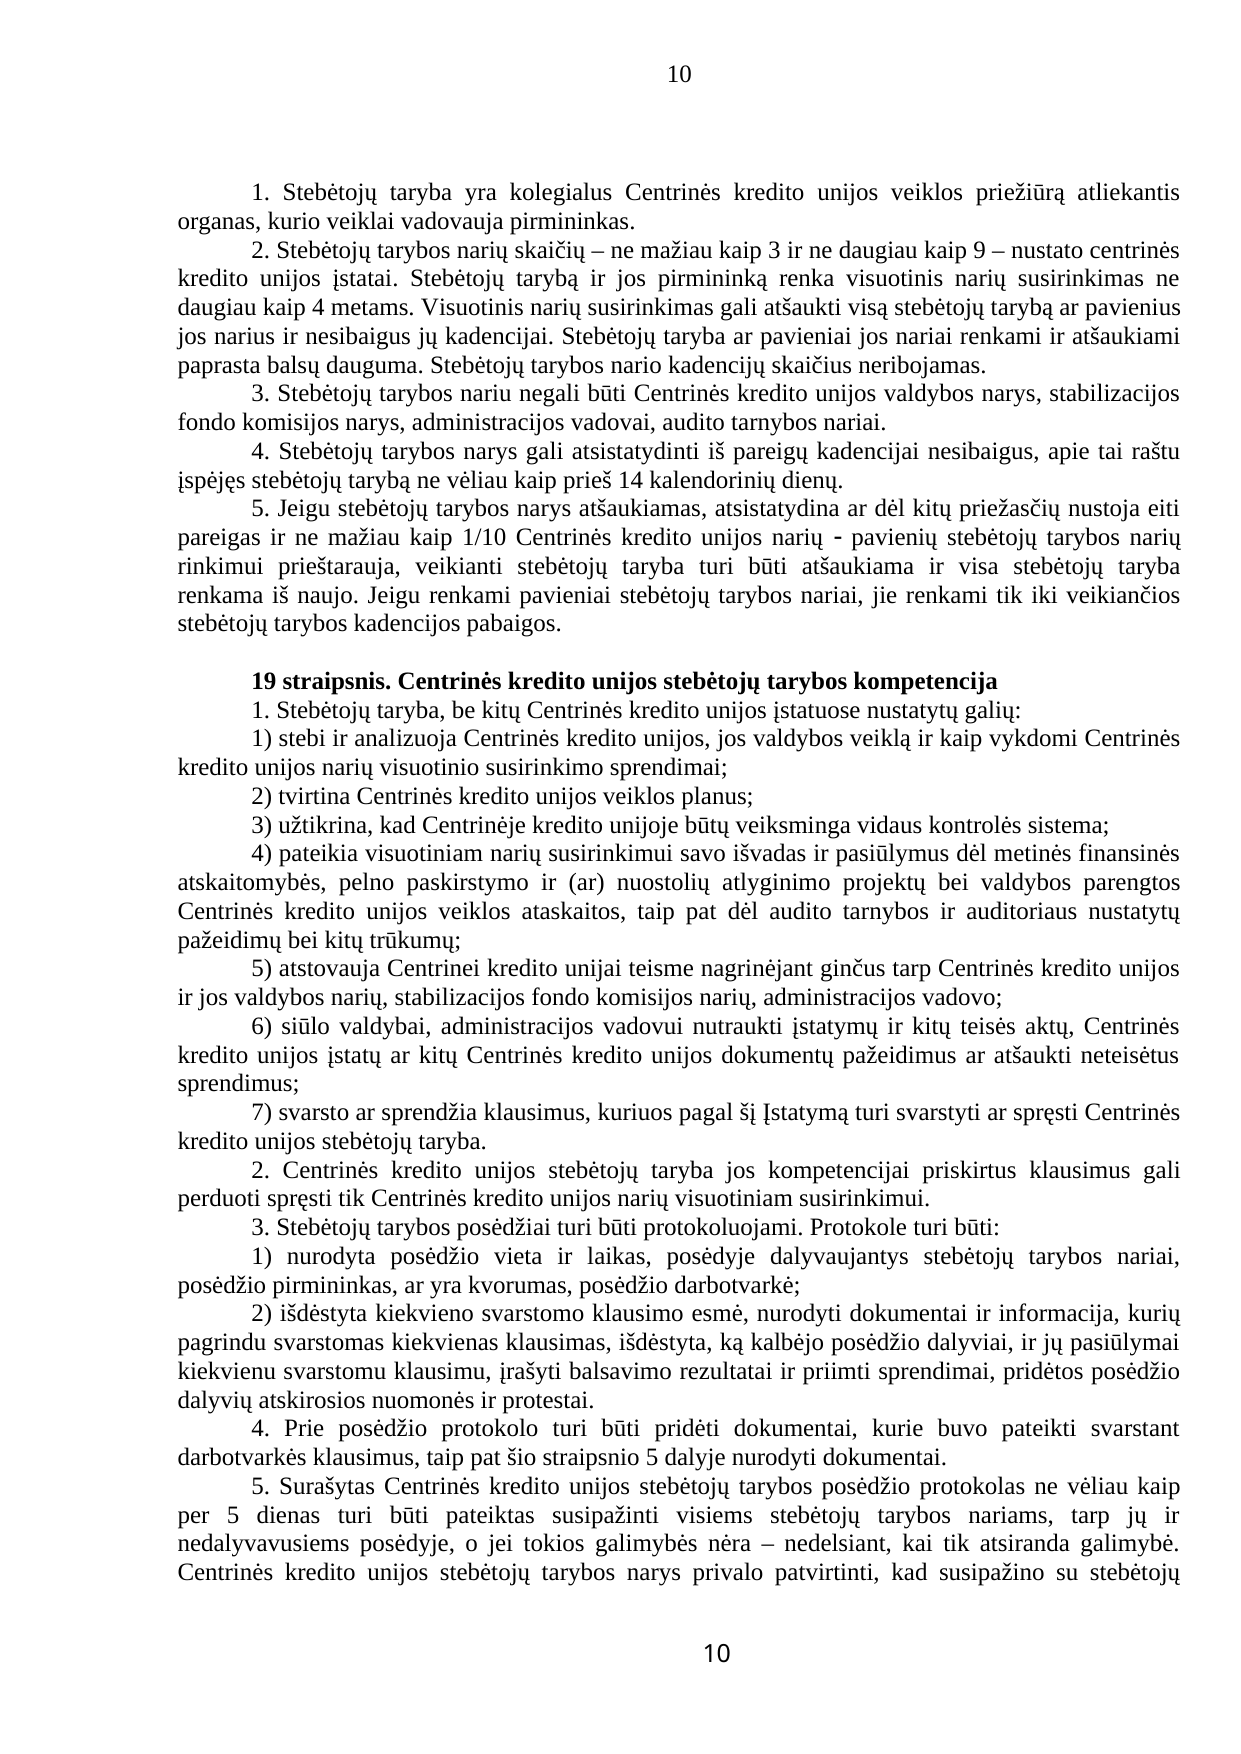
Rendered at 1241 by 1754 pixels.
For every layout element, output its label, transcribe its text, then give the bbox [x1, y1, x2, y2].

text 2) išdėstyta kiekvieno svarstomo klausimo esmė, nurodyti dokumentai ir informacija, kurių pagrindu svarstomas kiekvienas klausimas, išdėstyta, ką kalbėjo posėdžio dalyviai, ir jų pasiūlymai kiekvienu svarstomu klausimu, įrašyti balsavimo rezultatai ir priimti sprendimai, pridėtos posėdžio dalyvių atskirosios nuomonės ir protestai. [177, 1298, 1181, 1413]
text 5) atstovauja Centrinei kredito unijai teisme nagrinėjant ginčus tarp Centrinės kredito unijos ir jos valdybos narių, stabilizacijos fondo komisijos narių, administracijos vadovo; [177, 953, 1181, 1011]
text 5. Surašytas Centrinės kredito unijos stebėtojų tarybos posėdžio protokolas ne vėliau kaip per 5 dienas turi būti pateiktas susipažinti visiems stebėtojų tarybos nariams, tarp jų ir nedalyvavusiems posėdyje, o jei tokios galimybės nėra – nedelsiant, kai tik atsiranda galimybė. Centrinės kredito unijos stebėtojų tarybos narys privalo patvirtinti, kad susipažino su stebėtojų [177, 1471, 1181, 1586]
text 3) užtikrina, kad Centrinėje kredito unijoje būtų veiksminga vidaus kontrolės sistema; [177, 810, 1181, 838]
text 2. Centrinės kredito unijos stebėtojų taryba jos kompetencijai priskirtus klausimus gali perduoti spręsti tik Centrinės kredito unijos narių visuotiniam susirinkimui. [177, 1155, 1181, 1212]
text 2) tvirtina Centrinės kredito unijos veiklos planus; [177, 781, 1181, 810]
text 1) nurodyta posėdžio vieta ir laikas, posėdyje dalyvaujantys stebėtojų tarybos nariai, posėdžio pirmininkas, ar yra kvorumas, posėdžio darbotvarkė; [177, 1241, 1181, 1298]
text 4. Prie posėdžio protokolo turi būti pridėti dokumentai, kurie buvo pateikti svarstant darbotvarkės klausimus, taip pat šio straipsnio 5 dalyje nurodyti dokumentai. [177, 1413, 1181, 1471]
text 1. Stebėtojų taryba, be kitų Centrinės kredito unijos įstatuose nustatytų galių: [177, 695, 1181, 723]
text 6) siūlo valdybai, administracijos vadovui nutraukti įstatymų ir kitų teisės aktų, Centrinės kredito unijos įstatų ar kitų Centrinės kredito unijos dokumentų pažeidimus ar atšaukti neteisėtus sprendimus; [177, 1011, 1181, 1097]
text 19 straipsnis. Centrinės kredito unijos stebėtojų tarybos kompetencija [177, 666, 1181, 695]
text 2. Stebėtojų tarybos narių skaičių – ne mažiau kaip 3 ir ne daugiau kaip 9 – nustato centrinės kredito unijos įstatai. Stebėtojų tarybą ir jos pirmininką renka visuotinis narių susirinkimas ne daugiau kaip 4 metams. Visuotinis narių susirinkimas gali atšaukti visą stebėtojų tarybą ar pavienius jos narius ir nesibaigus jų kadencijai. Stebėtojų taryba ar pavieniai jos nariai renkami ir atšaukiami paprasta balsų dauguma. Stebėtojų tarybos nario kadencijų skaičius neribojamas. [177, 235, 1181, 378]
text 3. Stebėtojų tarybos nariu negali būti Centrinės kredito unijos valdybos narys, stabilizacijos fondo komisijos narys, administracijos vadovai, audito tarnybos nariai. [177, 378, 1181, 436]
text 5. Jeigu stebėtojų tarybos narys atšaukiamas, atsistatydina ar dėl kitų priežasčių nustoja eiti pareigas ir ne mažiau kaip 1/10 Centrinės kredito unijos narių  pavienių stebėtojų tarybos narių rinkimui prieštarauja, veikianti stebėtojų taryba turi būti atšaukiama ir visa stebėtojų taryba renkama iš naujo. Jeigu renkami pavieniai stebėtojų tarybos nariai, jie renkami tik iki veikiančios stebėtojų tarybos kadencijos pabaigos. [177, 493, 1181, 637]
text 1. Stebėtojų taryba yra kolegialus Centrinės kredito unijos veiklos priežiūrą atliekantis organas, kurio veiklai vadovauja pirmininkas. [177, 177, 1181, 235]
text 3. Stebėtojų tarybos posėdžiai turi būti protokoluojami. Protokole turi būti: [177, 1212, 1181, 1241]
text 4. Stebėtojų tarybos narys gali atsistatydinti iš pareigų kadencijai nesibaigus, apie tai raštu įspėjęs stebėtojų tarybą ne vėliau kaip prieš 14 kalendorinių dienų. [177, 436, 1181, 493]
text 7) svarsto ar sprendžia klausimus, kuriuos pagal šį Įstatymą turi svarstyti ar spręsti Centrinės kredito unijos stebėtojų taryba. [177, 1097, 1181, 1155]
text 1) stebi ir analizuoja Centrinės kredito unijos, jos valdybos veiklą ir kaip vykdomi Centrinės kredito unijos narių visuotinio susirinkimo sprendimai; [177, 723, 1181, 781]
text 4) pateikia visuotiniam narių susirinkimui savo išvadas ir pasiūlymus dėl metinės finansinės atskaitomybės, pelno paskirstymo ir (ar) nuostolių atlyginimo projektų bei valdybos parengtos Centrinės kredito unijos veiklos ataskaitos, taip pat dėl audito tarnybos ir auditoriaus nustatytų pažeidimų bei kitų trūkumų; [177, 838, 1181, 953]
